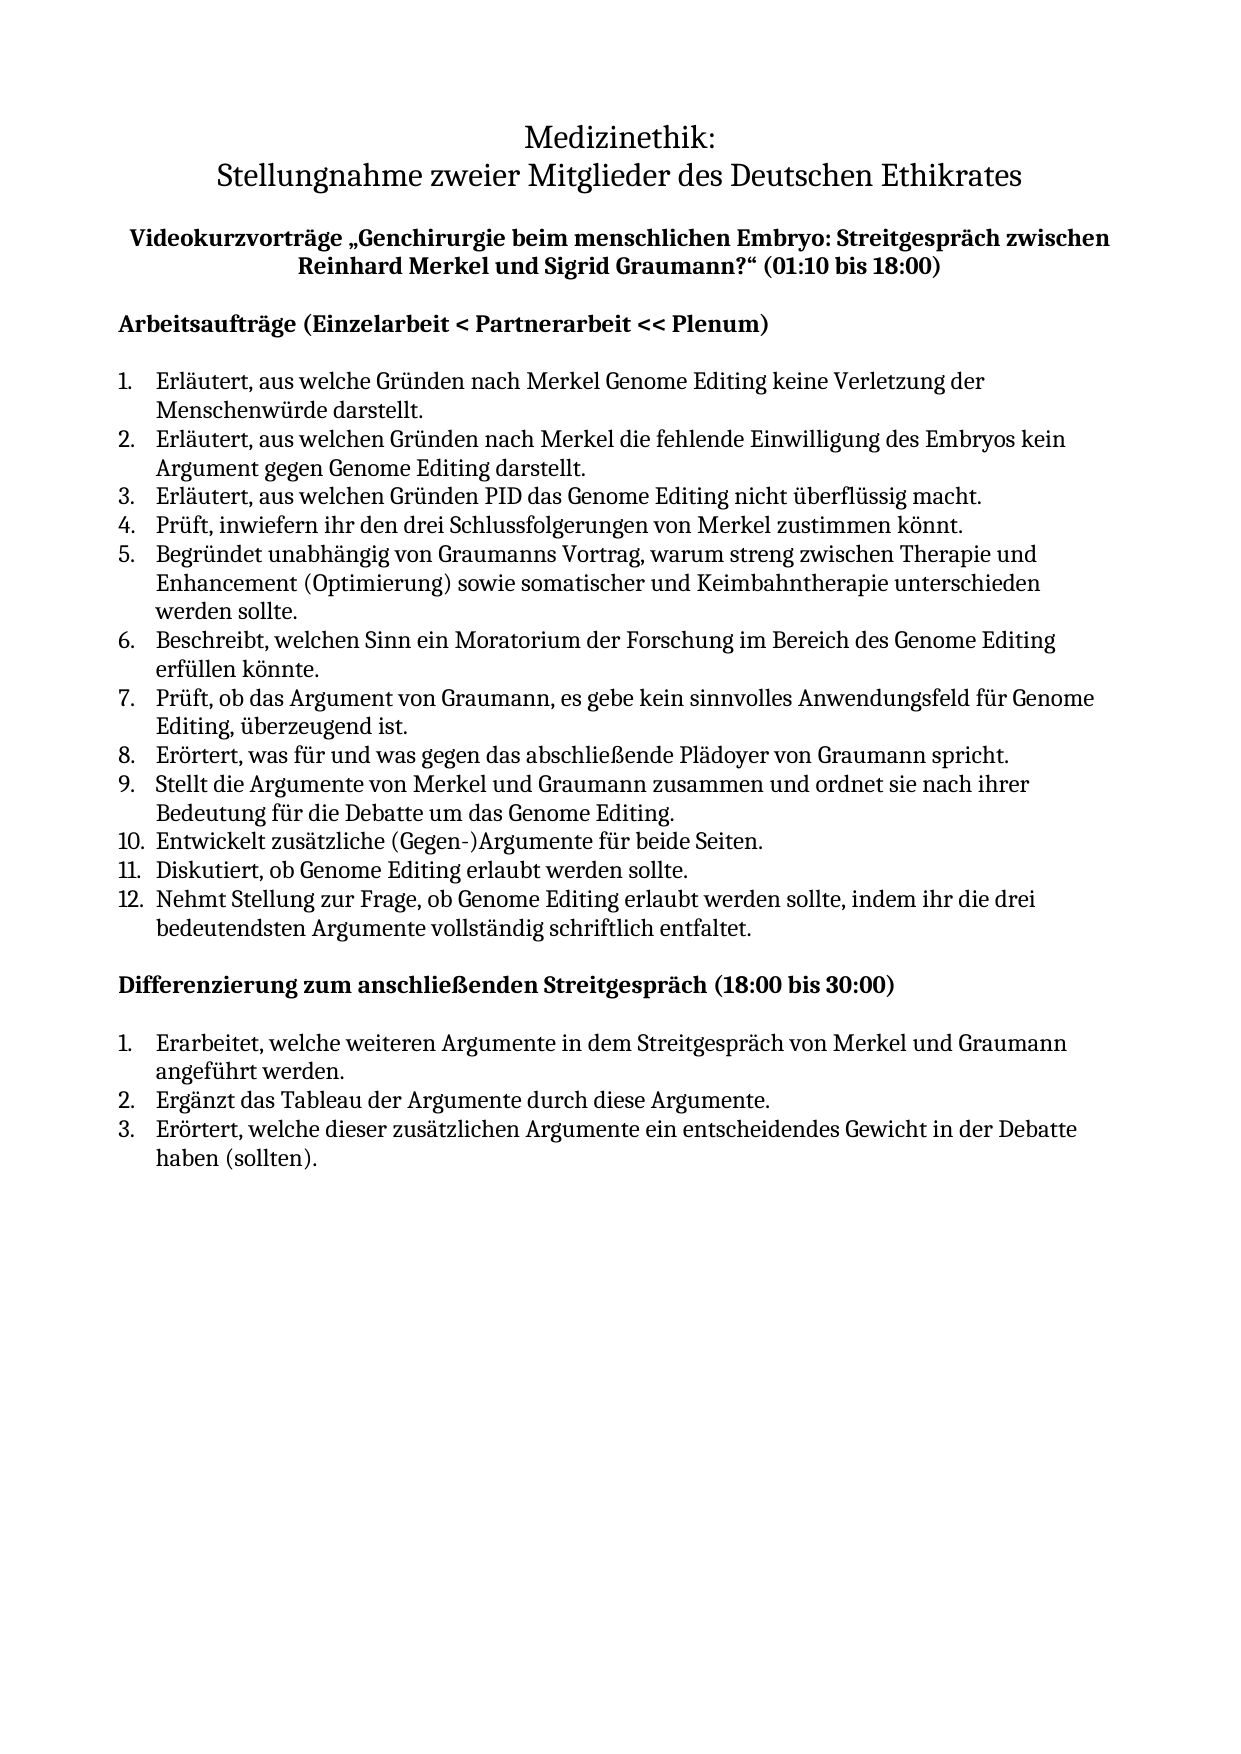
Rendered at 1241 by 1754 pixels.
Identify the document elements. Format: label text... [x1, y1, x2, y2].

list Beschreibt, welchen Sinn ein Moratorium der Forschung im Bereich des Genome Editing erfüllen könnte. [118, 626, 1122, 683]
list Erörtert, welche dieser zusätzlichen Argumente ein entscheidendes Gewicht in der Debatte haben (sollten). [118, 1115, 1122, 1172]
list Nehmt Stellung zur Frage, ob Genome Editing erlaubt werden sollte, indem ihr die drei bedeutendsten Argumente vollständig schriftlich entfaltet. [118, 885, 1122, 942]
list Erläutert, aus welche Gründen nach Merkel Genome Editing keine Verletzung der Menschenwürde darstellt. [118, 367, 1122, 425]
list Erläutert, aus welchen Gründen PID das Genome Editing nicht überflüssig macht. [118, 482, 1122, 511]
text Videokurzvorträge „Genchirurgie beim menschlichen Embryo: Streitgespräch zwischen Reinhard Merkel und Sigrid Graumann?“ (01:10 bis 18:00) [118, 223, 1122, 281]
text Medizinethik: [118, 118, 1122, 156]
list Prüft, ob das Argument von Graumann, es gebe kein sinnvolles Anwendungsfeld für Genome Editing, überzeugend ist. [118, 683, 1122, 741]
list Stellt die Argumente von Merkel und Graumann zusammen und ordnet sie nach ihrer Bedeutung für die Debatte um das Genome Editing. [118, 770, 1122, 827]
list Begründet unabhängig von Graumanns Vortrag, warum streng zwischen Therapie und Enhancement (Optimierung) sowie somatischer und Keimbahntherapie unterschieden werden sollte. [118, 540, 1122, 626]
text Arbeitsaufträge (Einzelarbeit < Partnerarbeit << Plenum) [118, 310, 1122, 338]
list Prüft, inwiefern ihr den drei Schlussfolgerungen von Merkel zustimmen könnt. [118, 511, 1122, 540]
list Erörtert, was für und was gegen das abschließende Plädoyer von Graumann spricht. [118, 741, 1122, 770]
text Stellungnahme zweier Mitglieder des Deutschen Ethikrates [118, 156, 1122, 195]
text Differenzierung zum anschließenden Streitgespräch (18:00 bis 30:00) [118, 971, 1122, 1000]
list Erläutert, aus welchen Gründen nach Merkel die fehlende Einwilligung des Embryos kein Argument gegen Genome Editing darstellt. [118, 425, 1122, 482]
list Ergänzt das Tableau der Argumente durch diese Argumente. [118, 1086, 1122, 1115]
list Entwickelt zusätzliche (Gegen-)Argumente für beide Seiten. [118, 827, 1122, 856]
list Erarbeitet, welche weiteren Argumente in dem Streitgespräch von Merkel und Graumann angeführt werden. [118, 1028, 1122, 1086]
list Diskutiert, ob Genome Editing erlaubt werden sollte. [118, 856, 1122, 885]
